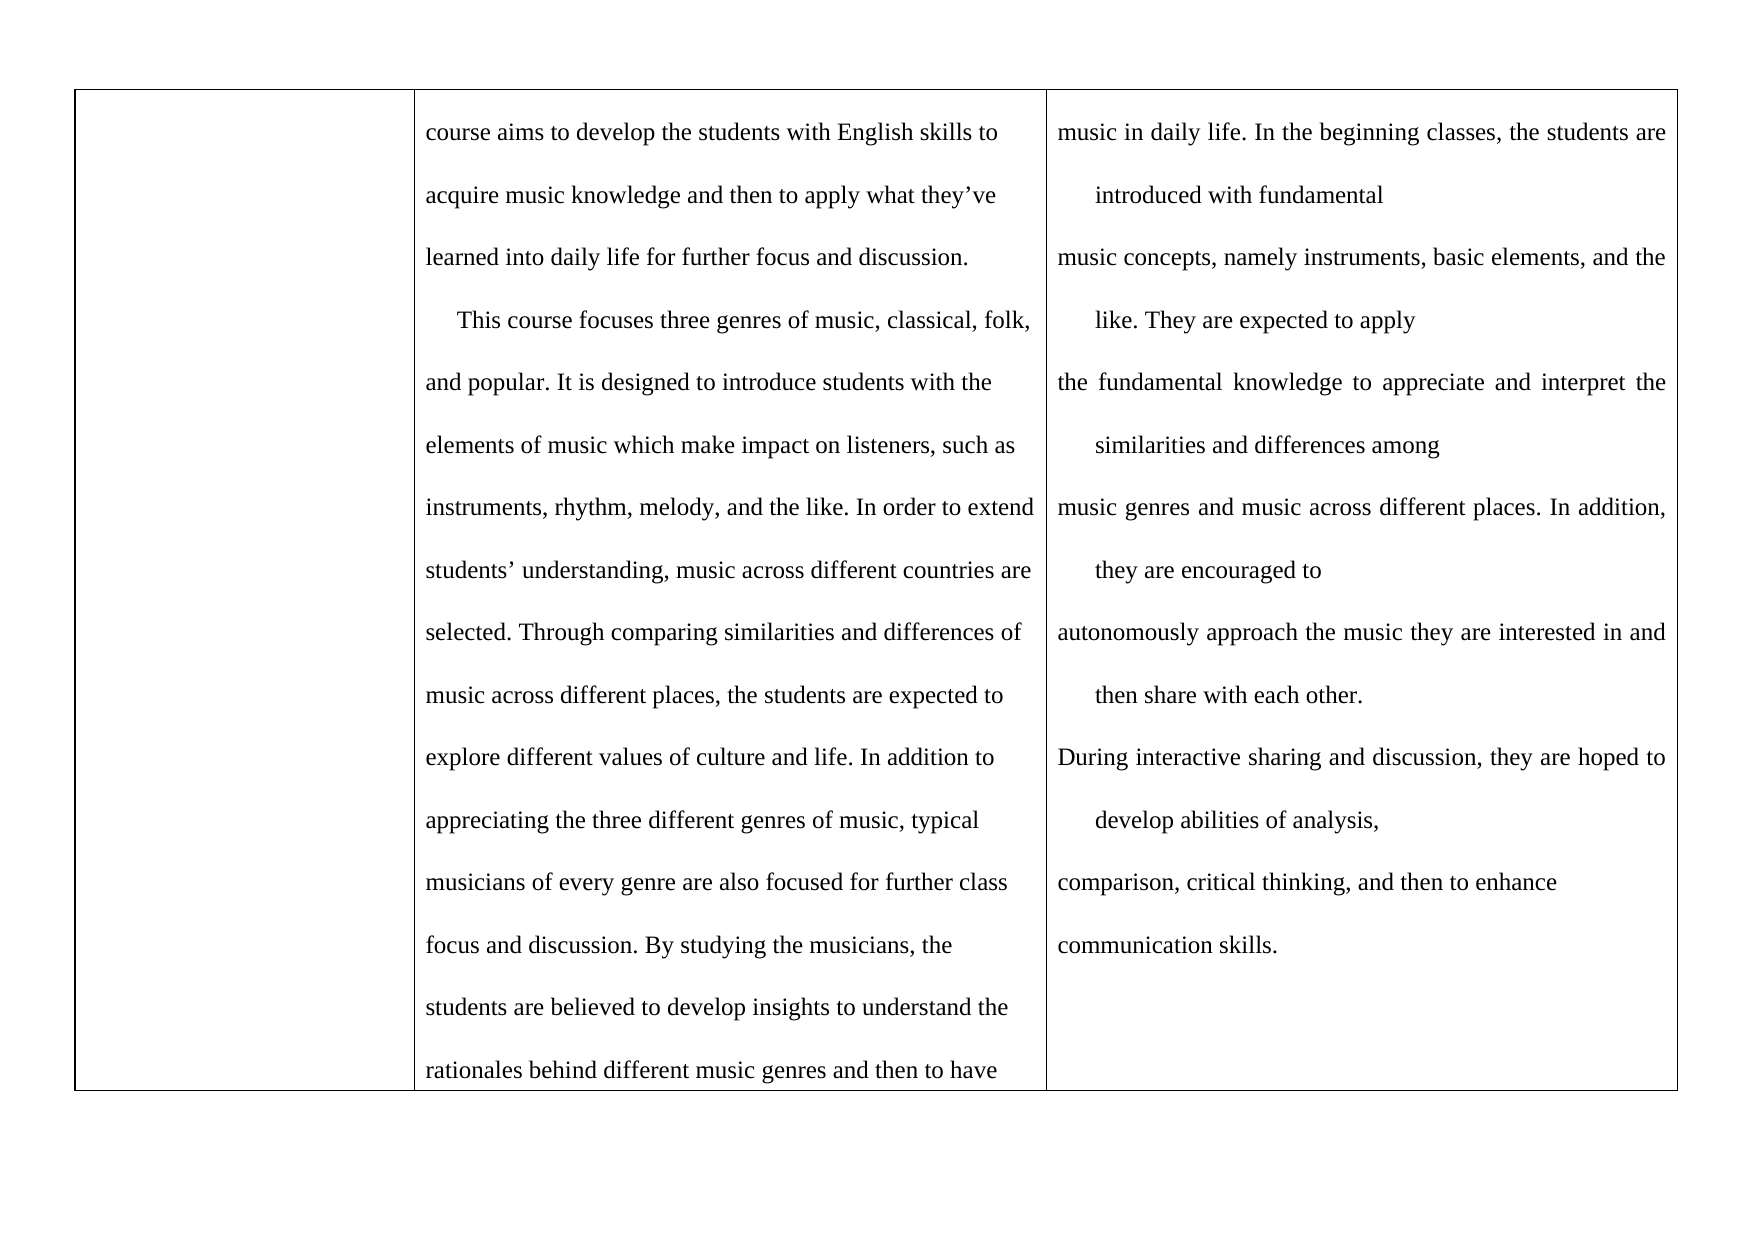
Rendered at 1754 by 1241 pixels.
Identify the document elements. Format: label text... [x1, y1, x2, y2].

table_cell music in daily life. In the beginning classes, the students are introduced with fundamental music concepts, namely instruments, basic elements, and the like. They are expected to apply the fundamental knowledge to appreciate and interpret the similarities and differences among music genres and music across different places. In addition, they are encouraged to autonomously approach the music they are interested in and then share with each other. During interactive sharing and discussion, they are hoped to develop abilities of analysis, comparison, critical thinking, and then to enhance communication skills. [1047, 90, 1677, 1090]
table_cell [76, 90, 414, 1090]
table_cell course aims to develop the students with English skills to acquire music knowledge and then to apply what they’ve learned into daily life for further focus and discussion. This course focuses three genres of music, classical, folk, and popular. It is designed to introduce students with the elements of music which make impact on listeners, such as instruments, rhythm, melody, and the like. In order to extend students’ understanding, music across different countries are selected. Through comparing similarities and differences of music across different places, the students are expected to explore different values of culture and life. In addition to appreciating the three different genres of music, typical musicians of every genre are also focused for further class focus and discussion. By studying the musicians, the students are believed to develop insights to understand the rationales behind different music genres and then to have [415, 90, 1046, 1090]
